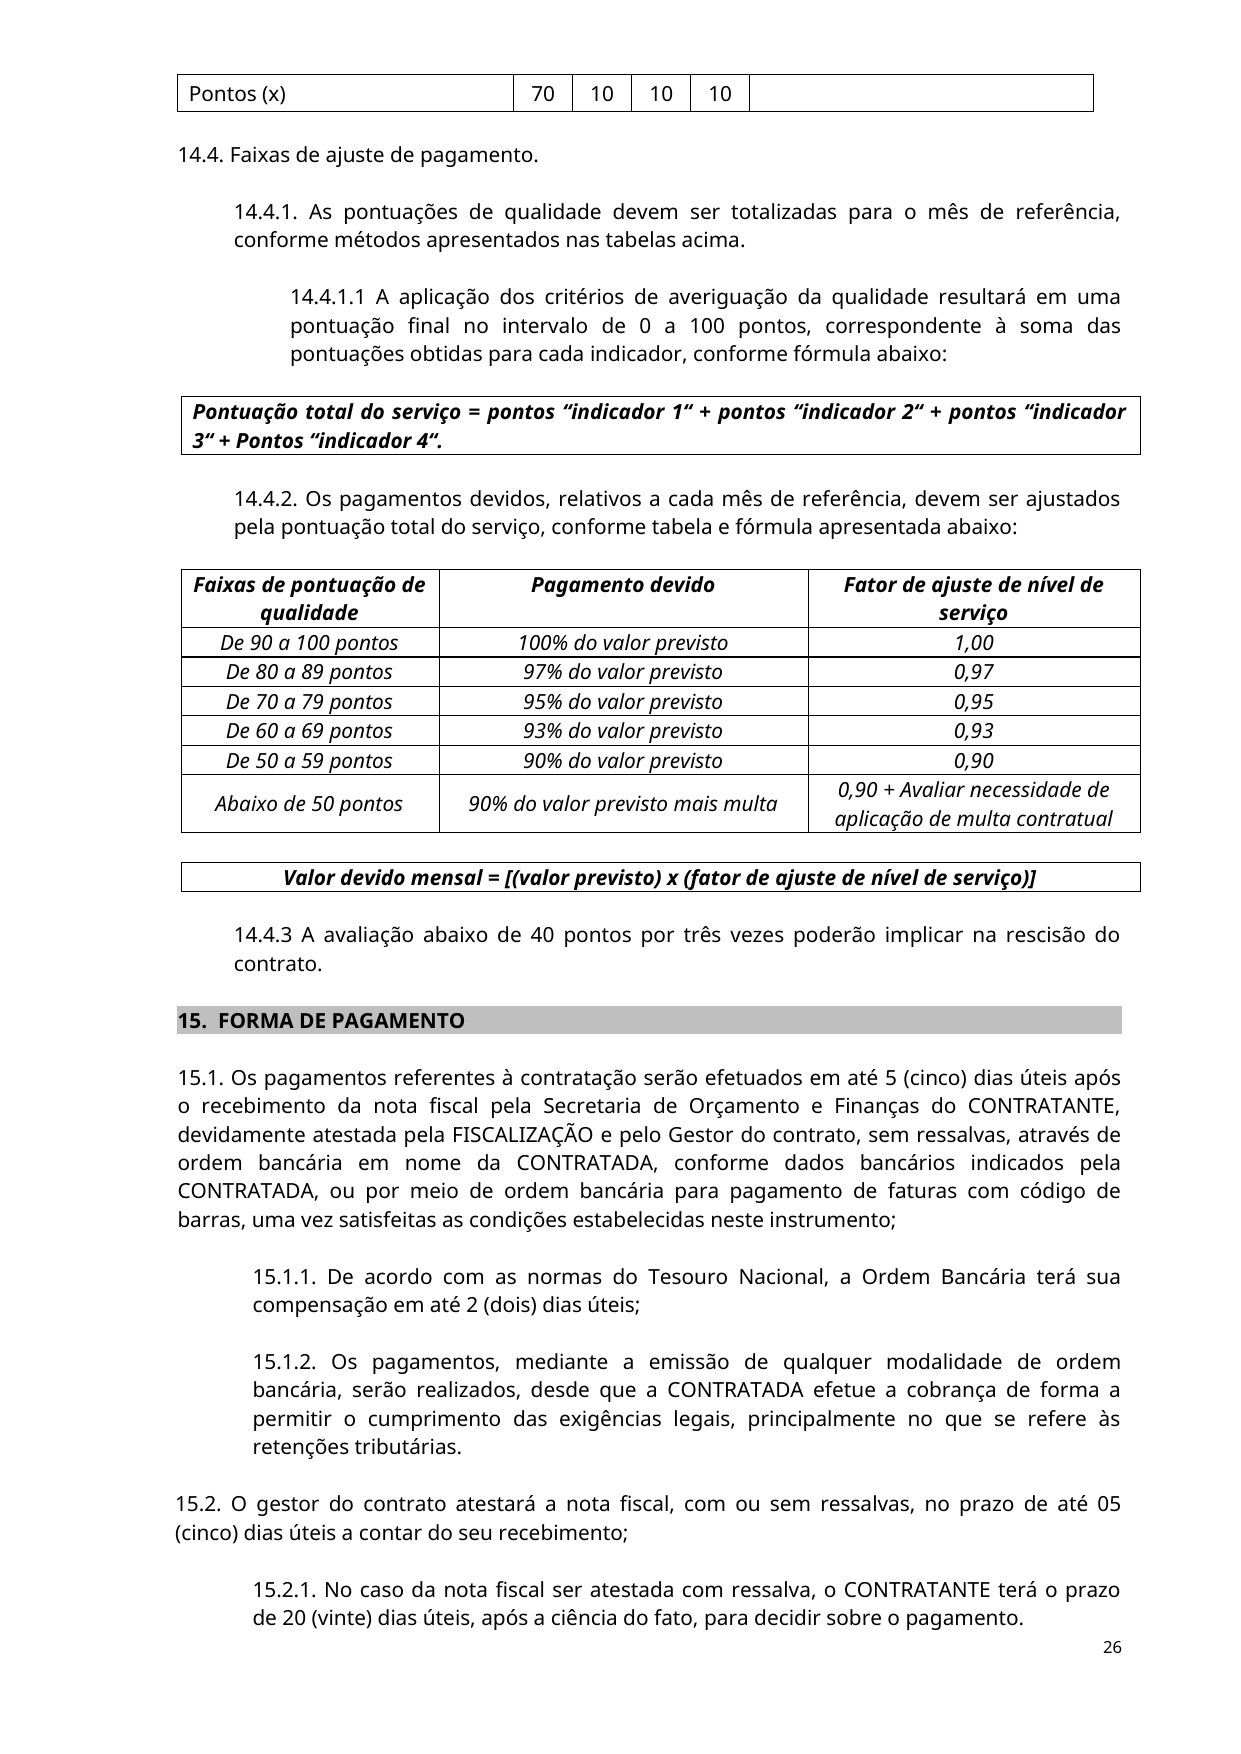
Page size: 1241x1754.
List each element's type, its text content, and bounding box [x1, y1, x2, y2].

text 14.4.1. As pontuações de qualidade devem ser totalizadas para o mês de referência, conforme métodos apresentados nas tabelas acima. [233, 197, 1122, 254]
table_cell 0,90 + Avaliar necessidade de aplicação de multa contratual [809, 775, 1140, 832]
table_cell De 80 a 89 pontos [182, 658, 439, 686]
table_cell De 50 a 59 pontos [182, 746, 439, 774]
table_cell De 90 a 100 pontos [182, 628, 439, 656]
table_cell 10 [632, 75, 690, 111]
table_header Faixas de pontuação de qualidade [182, 570, 439, 627]
text 14.4.2. Os pagamentos devidos, relativos a cada mês de referência, devem ser ajustados pela pontuação total do serviço, conforme tabela e fórmula apresentada abaixo: [233, 484, 1122, 541]
table_cell 90% do valor previsto [440, 746, 808, 774]
table_cell 10 [691, 75, 749, 111]
text 15.2. O gestor do contrato atestará a nota fiscal, com ou sem ressalvas, no prazo de até 05 (cinco) dias úteis a contar do seu recebimento; [175, 1489, 1122, 1546]
text 15.1.1. De acordo com as normas do Tesouro Nacional, a Ordem Bancária terá sua compensação em até 2 (dois) dias úteis; [252, 1262, 1122, 1319]
table_cell 100% do valor previsto [440, 628, 808, 656]
table_cell 90% do valor previsto mais multa [440, 775, 808, 832]
text 15.1. Os pagamentos referentes à contratação serão efetuados em até 5 (cinco) dias úteis após o recebimento da nota fiscal pela Secretaria de Orçamento e Finanças do CONTRATANTE, devidamente atestada pela FISCALIZAÇÃO e pelo Gestor do contrato, sem ressalvas, através de ordem bancária em nome da CONTRATADA, conforme dados bancários indicados pela CONTRATADA, ou por meio de ordem bancária para pagamento de faturas com código de barras, uma vez satisfeitas as condições estabelecidas neste instrumento; [177, 1063, 1122, 1233]
table_cell 0,93 [809, 716, 1140, 745]
text 15.1.2. Os pagamentos, mediante a emissão de qualquer modalidade de ordem bancária, serão realizados, desde que a CONTRATADA efetue a cobrança de forma a permitir o cumprimento das exigências legais, principalmente no que se refere às retenções tributárias. [252, 1347, 1122, 1461]
text 15. FORMA DE PAGAMENTO [177, 1006, 1122, 1034]
table_header Pontuação total do serviço = pontos “indicador 1“ + pontos “indicador 2“ + pontos “indicador 3“ + Pontos “indicador 4“. [182, 397, 1140, 454]
table_cell 0,95 [809, 687, 1140, 715]
table_cell De 60 a 69 pontos [182, 716, 439, 745]
text 14.4. Faixas de ajuste de pagamento. [177, 140, 1122, 169]
table_cell Pontos (x) [178, 75, 513, 111]
table_header Valor devido mensal = [(valor previsto) x (fator de ajuste de nível de serviço)] [182, 863, 1140, 891]
table_header Pagamento devido [440, 570, 808, 627]
text 14.4.1.1 A aplicação dos critérios de averiguação da qualidade resultará em uma pontuação final no intervalo de 0 a 100 pontos, correspondente à soma das pontuações obtidas para cada indicador, conforme fórmula abaixo: [290, 282, 1122, 368]
table_cell [750, 75, 1093, 111]
text 14.4.3 A avaliação abaixo de 40 pontos por três vezes poderão implicar na rescisão do contrato. [233, 921, 1122, 977]
table_cell 97% do valor previsto [440, 658, 808, 686]
text 15.2.1. No caso da nota fiscal ser atestada com ressalva, o CONTRATANTE terá o prazo de 20 (vinte) dias úteis, após a ciência do fato, para decidir sobre o pagamento. [252, 1575, 1122, 1632]
table_cell 10 [573, 75, 631, 111]
table_cell 0,97 [809, 658, 1140, 686]
table_cell 70 [514, 75, 572, 111]
table_cell Abaixo de 50 pontos [182, 775, 439, 832]
table_cell 1,00 [809, 628, 1140, 656]
table_cell De 70 a 79 pontos [182, 687, 439, 715]
table_cell 93% do valor previsto [440, 716, 808, 745]
table_header Fator de ajuste de nível de serviço [809, 570, 1140, 627]
table_cell 0,90 [809, 746, 1140, 774]
table_cell 95% do valor previsto [440, 687, 808, 715]
